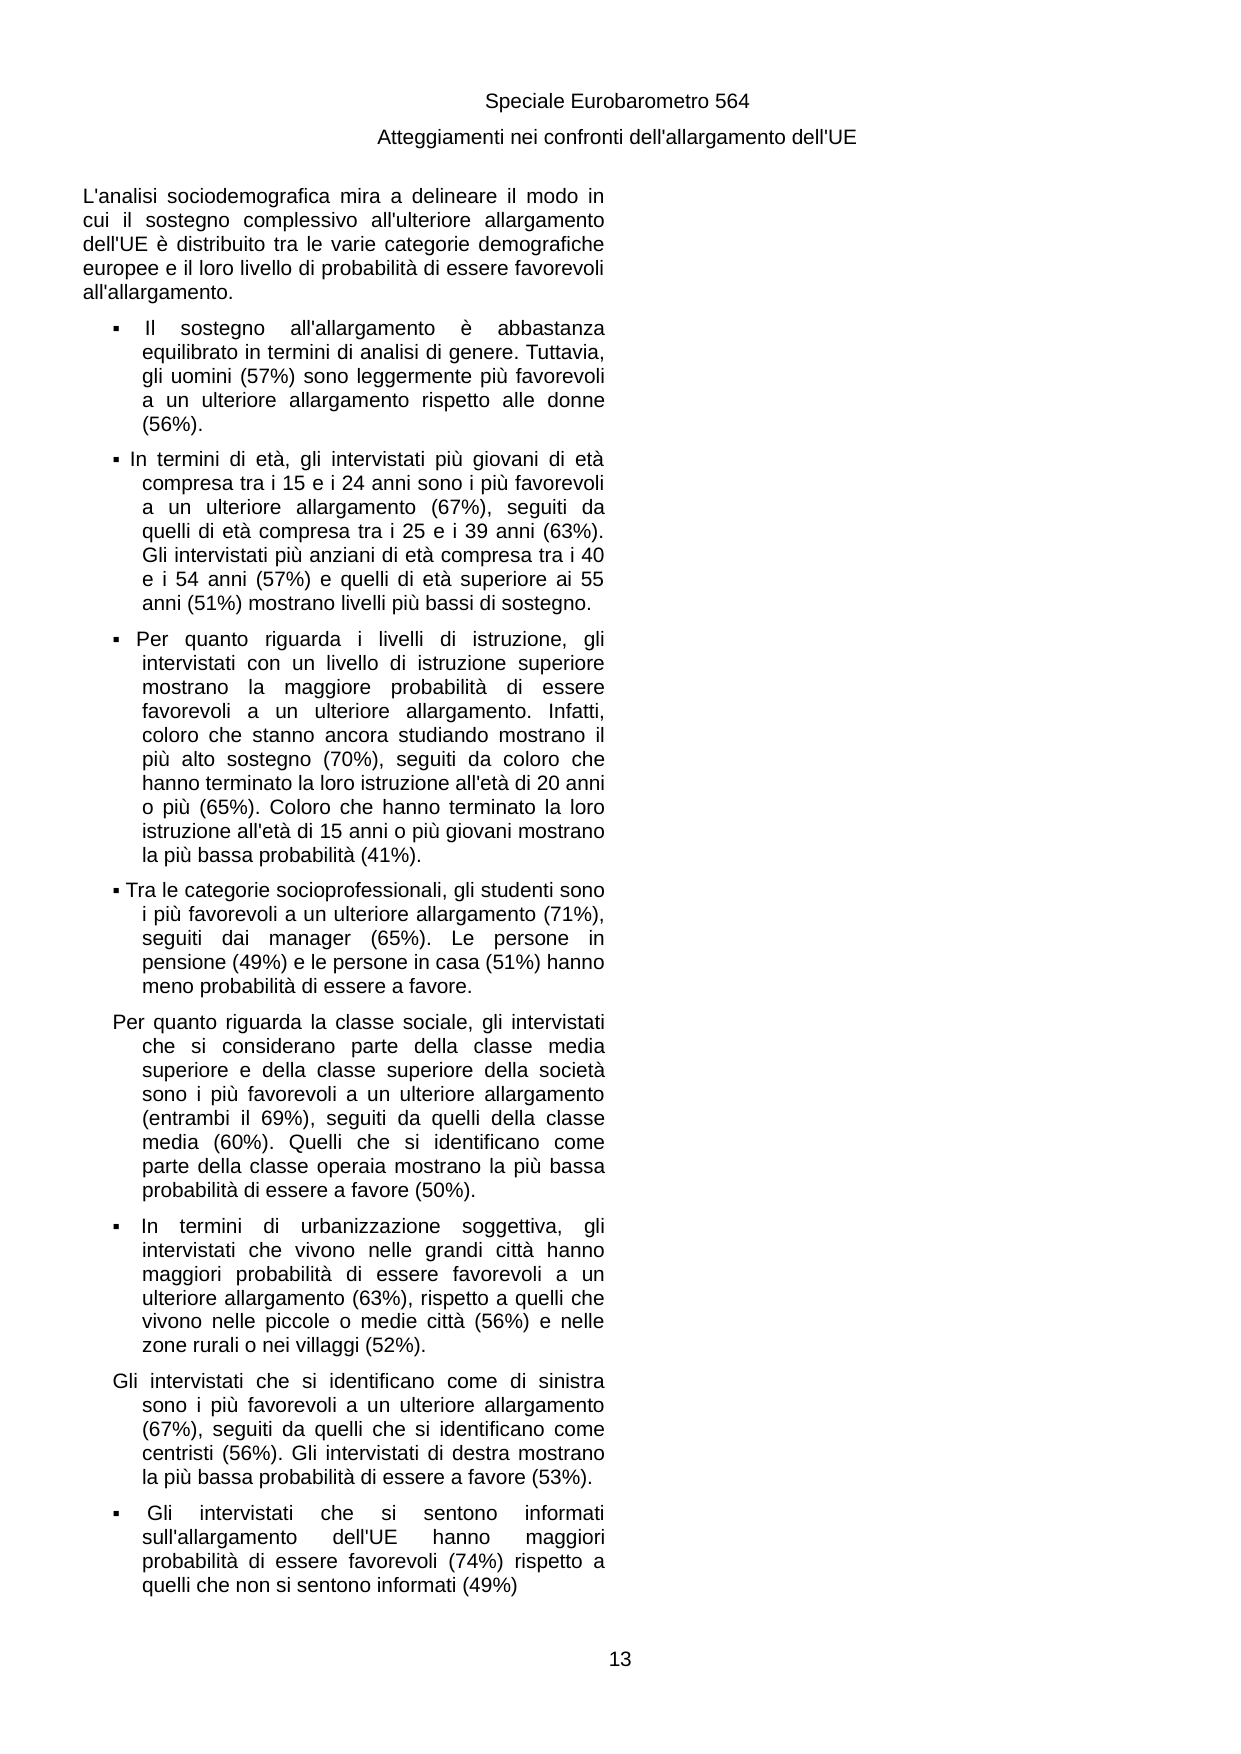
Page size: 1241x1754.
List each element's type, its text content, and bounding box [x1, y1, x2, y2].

text Gli intervistati che si identificano come di sinistra sono i più favorevoli a un ulteriore allargamento (67%), seguiti da quelli che si identificano come centristi (56%). Gli intervistati di destra mostrano la più bassa probabilità di essere a favore (53%). [112, 1369, 605, 1489]
text ▪ Gli intervistati che si sentono informati sull'allargamento dell'UE hanno maggiori probabilità di essere favorevoli (74%) rispetto a quelli che non si sentono informati (49%) [112, 1501, 605, 1597]
text ▪ Il sostegno all'allargamento è abbastanza equilibrato in termini di analisi di genere. Tuttavia, gli uomini (57%) sono leggermente più favorevoli a un ulteriore allargamento rispetto alle donne (56%). [112, 316, 605, 435]
text ▪ In termini di urbanizzazione soggettiva, gli intervistati che vivono nelle grandi città hanno maggiori probabilità di essere favorevoli a un ulteriore allargamento (63%), rispetto a quelli che vivono nelle piccole o medie città (56%) e nelle zone rurali o nei villaggi (52%). [112, 1213, 605, 1357]
text ▪ In termini di età, gli intervistati più giovani di età compresa tra i 15 e i 24 anni sono i più favorevoli a un ulteriore allargamento (67%), seguiti da quelli di età compresa tra i 25 e i 39 anni (63%). Gli intervistati più anziani di età compresa tra i 40 e i 54 anni (57%) e quelli di età superiore ai 55 anni (51%) mostrano livelli più bassi di sostegno. [112, 447, 605, 615]
text ▪ Tra le categorie socioprofessionali, gli studenti sono i più favorevoli a un ulteriore allargamento (71%), seguiti dai manager (65%). Le persone in pensione (49%) e le persone in casa (51%) hanno meno probabilità di essere a favore. [112, 878, 605, 998]
text L'analisi sociodemografica mira a delineare il modo in cui il sostegno complessivo all'ulteriore allargamento dell'UE è distribuito tra le varie categorie demografiche europee e il loro livello di probabilità di essere favorevoli all'allargamento. [83, 184, 605, 304]
text ▪ Per quanto riguarda i livelli di istruzione, gli intervistati con un livello di istruzione superiore mostrano la maggiore probabilità di essere favorevoli a un ulteriore allargamento. Infatti, coloro che stanno ancora studiando mostrano il più alto sostegno (70%), seguiti da coloro che hanno terminato la loro istruzione all'età di 20 anni o più (65%). Coloro che hanno terminato la loro istruzione all'età di 15 anni o più giovani mostrano la più bassa probabilità (41%). [112, 627, 605, 866]
text Per quanto riguarda la classe sociale, gli intervistati che si considerano parte della classe media superiore e della classe superiore della società sono i più favorevoli a un ulteriore allargamento (entrambi il 69%), seguiti da quelli della classe media (60%). Quelli che si identificano come parte della classe operaia mostrano la più bassa probabilità di essere a favore (50%). [112, 1010, 605, 1202]
